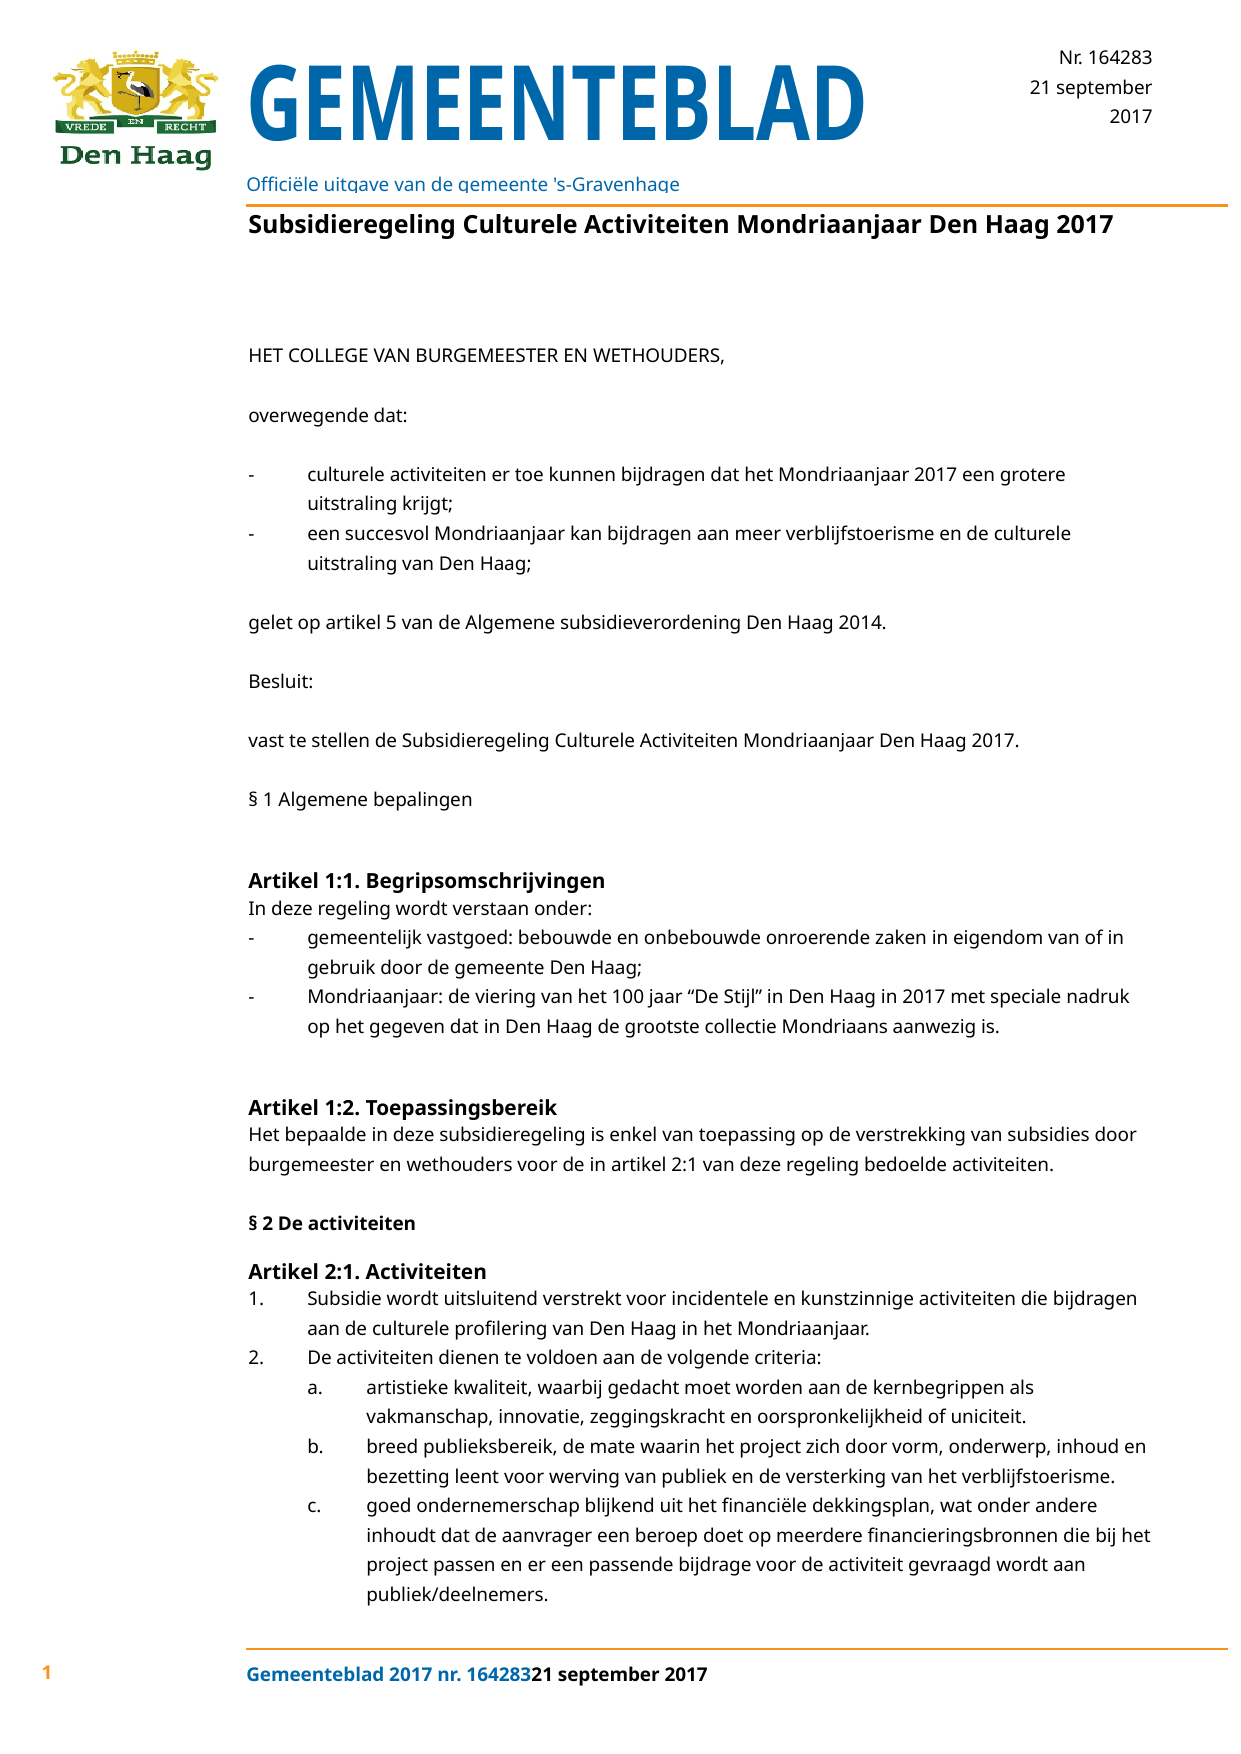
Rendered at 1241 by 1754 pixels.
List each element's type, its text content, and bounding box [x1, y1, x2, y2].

text Artikel 1:1. Begripsomschrijvingen [248, 866, 1152, 895]
text Artikel 2:1. Activiteiten [248, 1257, 1152, 1285]
text HET COLLEGE VAN BURGEMEESTER EN WETHOUDERS, [248, 343, 1152, 368]
text overwegende dat: [248, 402, 1152, 427]
list artistieke kwaliteit, waarbij gedacht moet worden aan de kernbegrippen als vakmanschap, innovatie, zeggingskracht en oorspronkelijkheid of uniciteit. [307, 1374, 1152, 1429]
list goed ondernemerschap blijkend uit het financiële dekkingsplan, wat onder andere inhoudt dat de aanvrager een beroep doet op meerdere financieringsbronnen die bij het project passen en er een passende bijdrage voor de activiteit gevraagd wordt aan publiek/deelnemers. [307, 1492, 1152, 1607]
text gelet op artikel 5 van de Algemene subsidieverordening Den Haag 2014. [248, 609, 1152, 634]
list Subsidie wordt uitsluitend verstrekt voor incidentele en kunstzinnige activiteiten die bijdragen aan de culturele profilering van Den Haag in het Mondriaanjaar. [248, 1285, 1152, 1341]
list gemeentelijk vastgoed: bebouwde en onbebouwde onroerende zaken in eigendom van of in gebruik door de gemeente Den Haag; [248, 924, 1152, 980]
list De activiteiten dienen te voldoen aan de volgende criteria: [248, 1344, 1152, 1370]
text § 1 Algemene bepalingen [248, 786, 1152, 812]
text Subsidieregeling Culturele Activiteiten Mondriaanjaar Den Haag 2017 [248, 207, 1152, 241]
list breed publieksbereik, de mate waarin het project zich door vorm, onderwerp, inhoud en bezetting leent voor werving van publiek en de versterking van het verblijfstoerisme. [307, 1433, 1152, 1488]
text Besluit: [248, 668, 1152, 694]
text In deze regeling wordt verstaan onder: [248, 895, 1152, 921]
text Artikel 1:2. Toepassingsbereik [248, 1093, 1152, 1122]
text Het bepaalde in deze subsidieregeling is enkel van toepassing op de verstrekking van subsidies door burgemeester en wethouders voor de in artikel 2:1 van deze regeling bedoelde activiteiten. [248, 1122, 1152, 1177]
picture [41, 47, 231, 172]
list Mondriaanjaar: de viering van het 100 jaar “De Stijl” in Den Haag in 2017 met speciale nadruk op het gegeven dat in Den Haag de grootste collectie Mondriaans aanwezig is. [248, 983, 1152, 1039]
text § 2 De activiteiten [248, 1210, 1152, 1236]
text vast te stellen de Subsidieregeling Culturele Activiteiten Mondriaanjaar Den Haag 2017. [248, 727, 1152, 753]
list een succesvol Mondriaanjaar kan bijdragen aan meer verblijfstoerisme en de culturele uitstraling van Den Haag; [248, 520, 1152, 575]
list culturele activiteiten er toe kunnen bijdragen dat het Mondriaanjaar 2017 een grotere uitstraling krijgt; [248, 461, 1152, 516]
